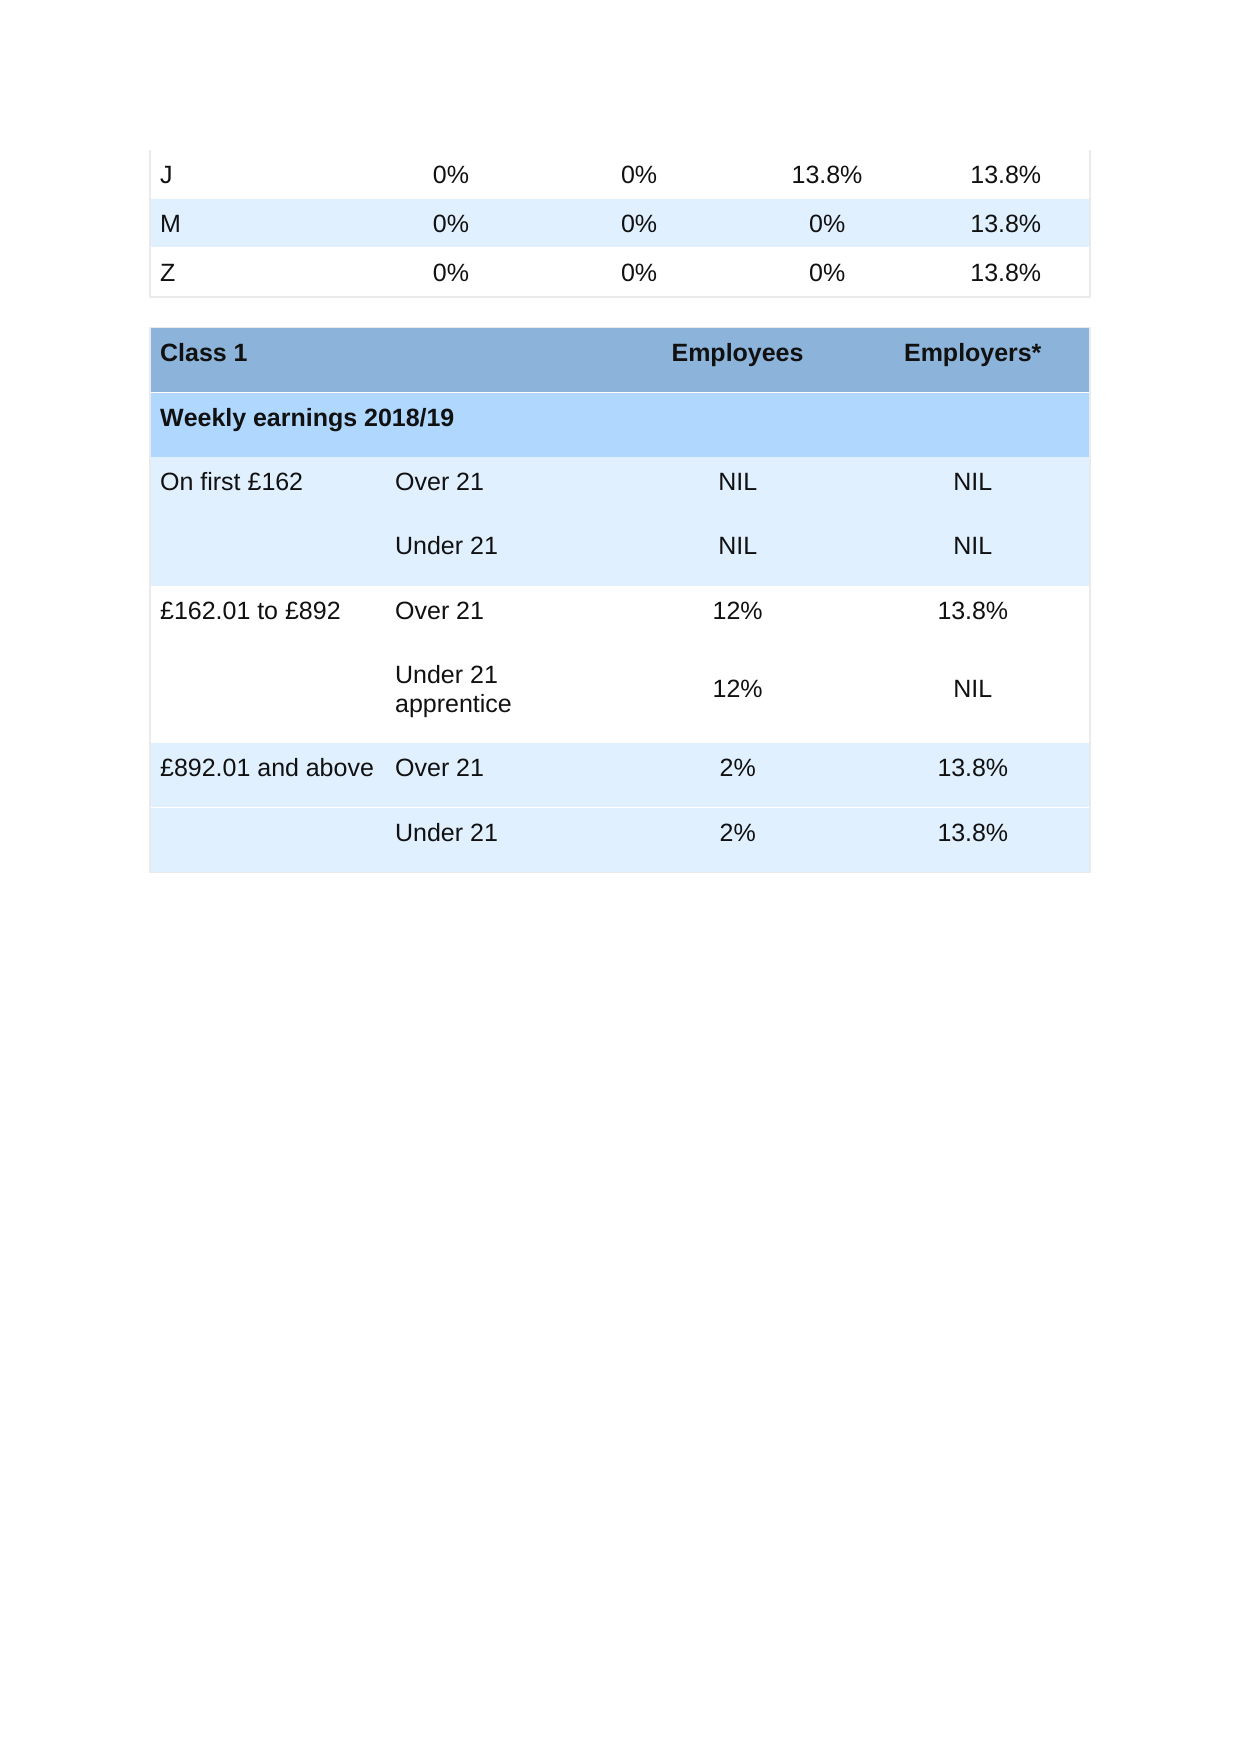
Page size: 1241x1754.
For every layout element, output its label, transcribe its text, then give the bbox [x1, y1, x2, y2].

table_cell £892.01 and above [151, 743, 385, 807]
table_cell Over 21 [385, 457, 620, 521]
table_cell Under 21 [385, 521, 620, 586]
table_cell On first £162 [151, 457, 385, 521]
table_cell [855, 393, 1089, 457]
table_cell 12% [620, 586, 855, 650]
table_cell £162.01 to £892 [151, 586, 385, 650]
table_cell 0% [733, 199, 921, 247]
table_cell [620, 393, 855, 457]
table_cell 13.8% [921, 248, 1089, 296]
table_cell 0% [545, 150, 733, 199]
table_cell 2% [620, 743, 855, 807]
table_cell NIL [855, 521, 1089, 586]
table_cell 13.8% [733, 150, 921, 199]
table_header Class 1 [151, 328, 620, 392]
table_cell NIL [855, 650, 1089, 743]
table_cell Weekly earnings 2018/19 [151, 393, 620, 457]
table_cell 13.8% [855, 586, 1089, 650]
table_cell Z [151, 248, 357, 296]
table_cell [151, 808, 385, 872]
table_cell Under 21 apprentice [385, 650, 620, 743]
table_cell NIL [620, 521, 855, 586]
table_cell Under 21 [385, 808, 620, 872]
table_header Employers* [855, 328, 1089, 392]
table_cell NIL [620, 457, 855, 521]
table_cell 13.8% [921, 199, 1089, 247]
table_cell 12% [620, 650, 855, 743]
table_cell J [151, 150, 357, 199]
table_cell Over 21 [385, 743, 620, 807]
table_cell [151, 650, 385, 743]
table_header Employees [620, 328, 855, 392]
table_cell [151, 521, 385, 586]
table_cell 13.8% [855, 743, 1089, 807]
table_cell 0% [545, 199, 733, 247]
table_cell 0% [357, 199, 545, 247]
table_cell 13.8% [921, 150, 1089, 199]
table_cell Over 21 [385, 586, 620, 650]
table_cell 0% [733, 248, 921, 296]
table_cell 0% [357, 248, 545, 296]
table_cell 13.8% [855, 808, 1089, 872]
table_cell NIL [855, 457, 1089, 521]
table_cell 2% [620, 808, 855, 872]
table_cell 0% [357, 150, 545, 199]
table_cell 0% [545, 248, 733, 296]
table_cell M [151, 199, 357, 247]
